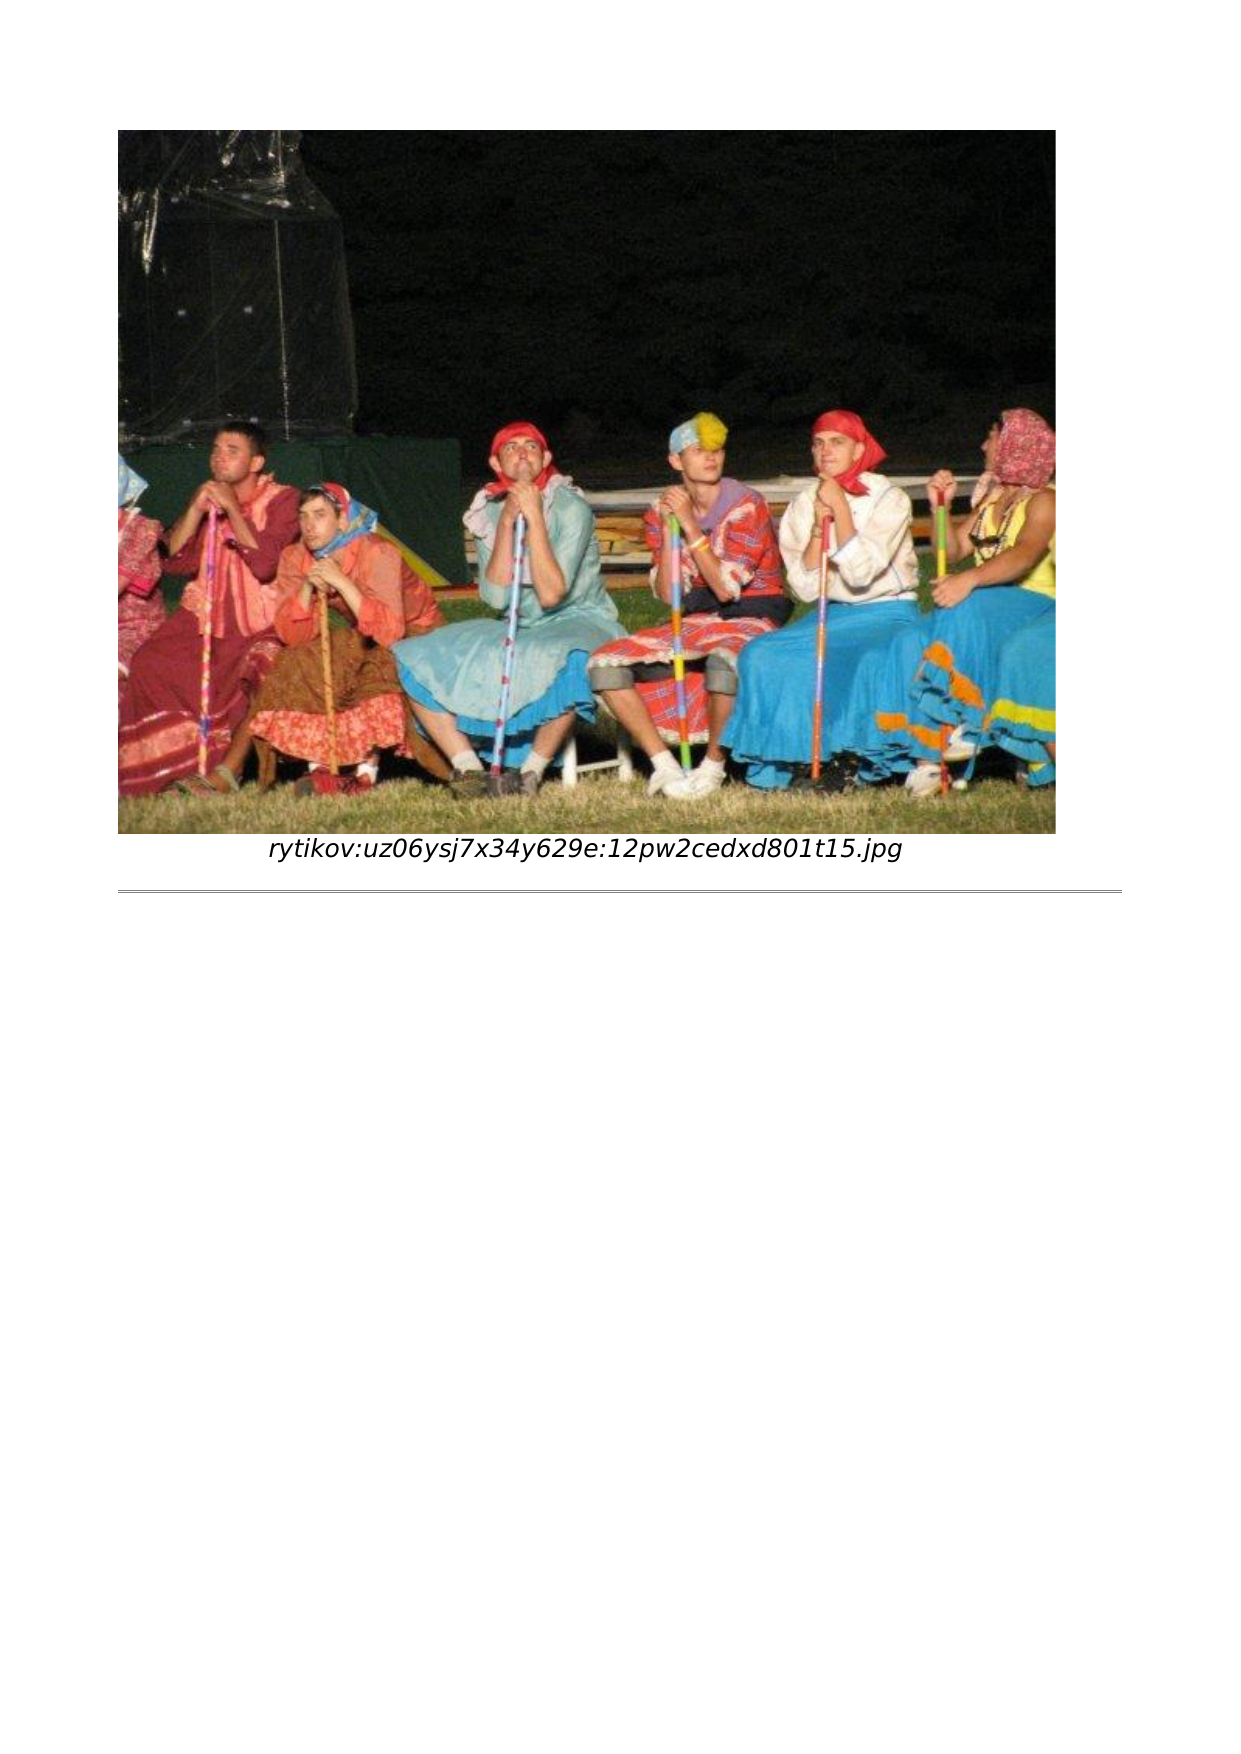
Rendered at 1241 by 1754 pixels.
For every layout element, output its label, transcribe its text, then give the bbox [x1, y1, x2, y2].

text rytikov:uz06ysj7x34y629e:12pw2cedxd801t15.jpg [118, 834, 1056, 863]
picture [118, 130, 1056, 834]
